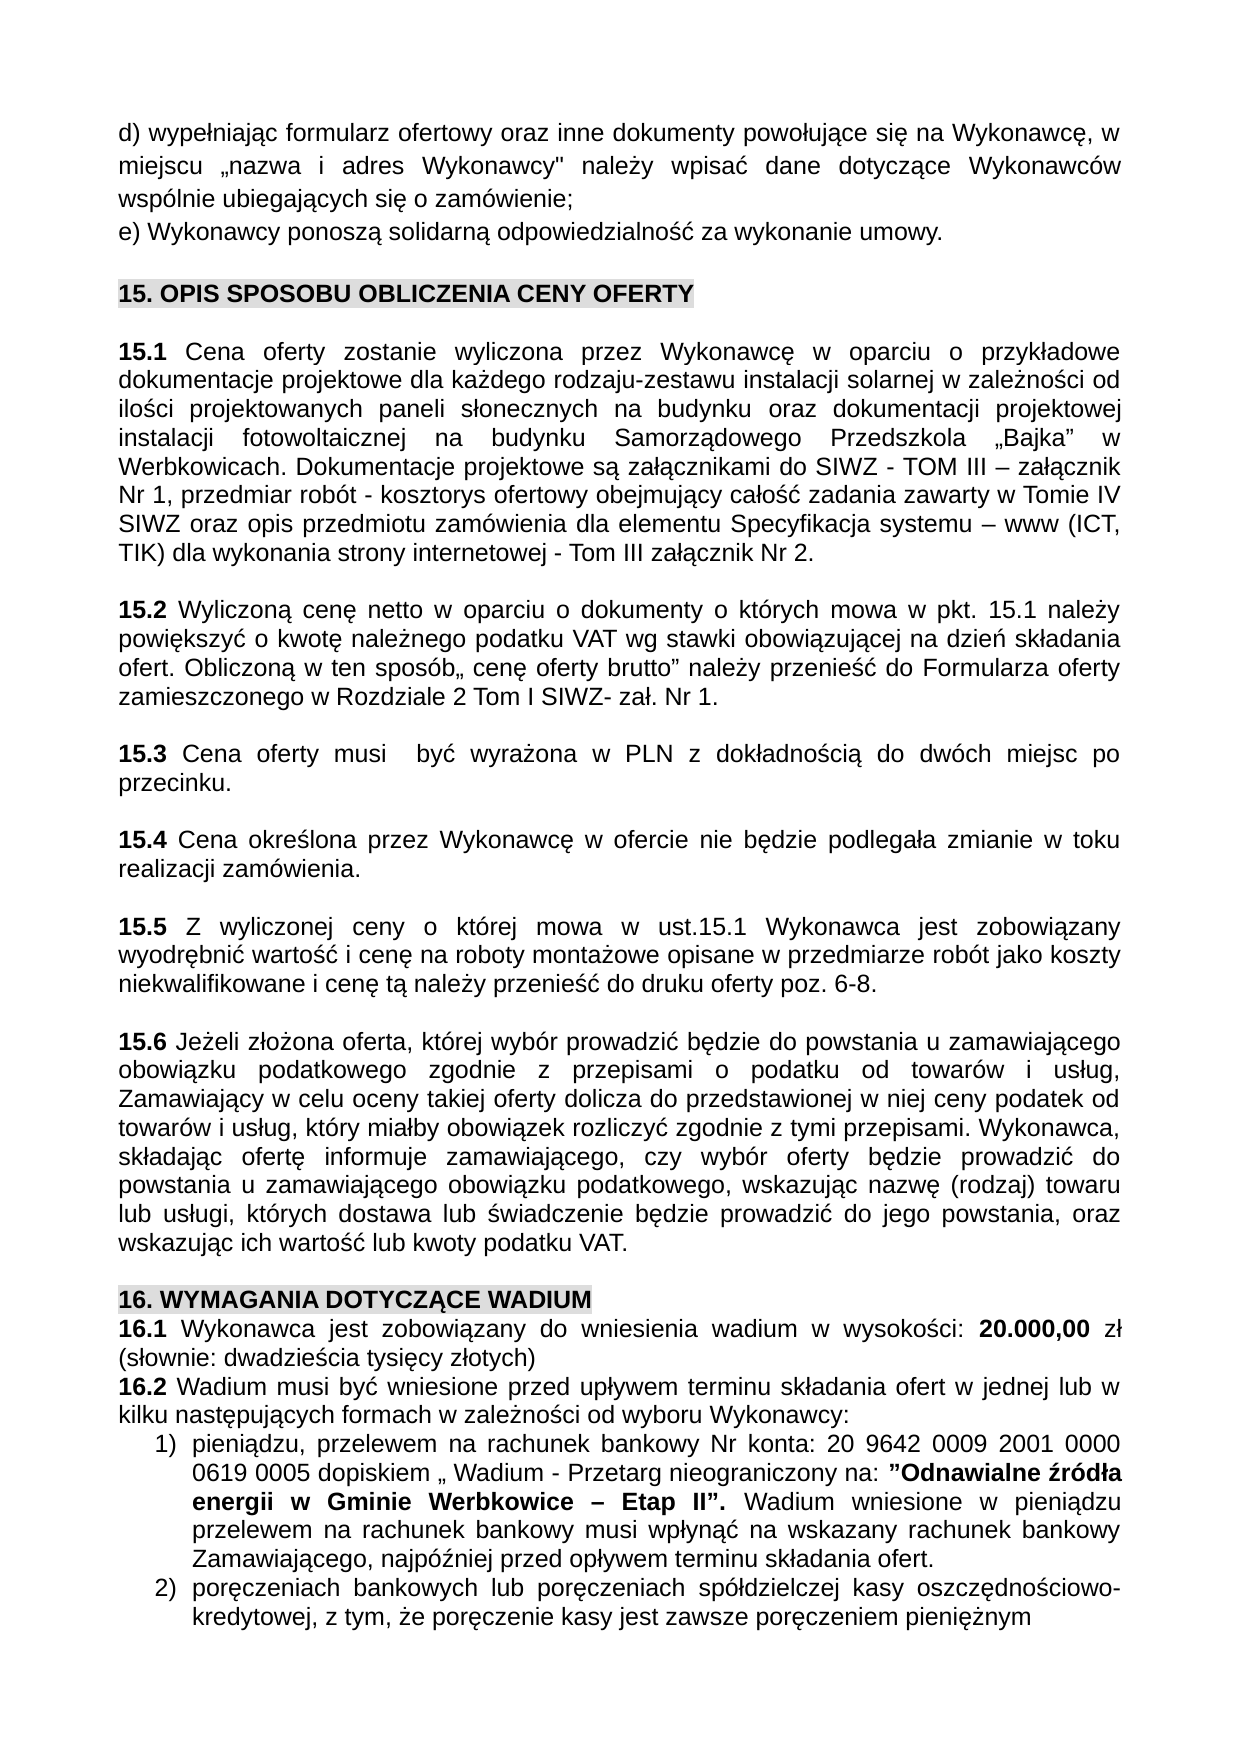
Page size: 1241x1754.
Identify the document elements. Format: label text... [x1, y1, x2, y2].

list pieniądzu, przelewem na rachunek bankowy Nr konta: 20 9642 0009 2001 0000 0619 0005 dopiskiem „ Wadium - Przetarg nieograniczony na: ”Odnawialne źródła energii w Gminie Werbkowice – Etap II”. Wadium wniesione w pieniądzu przelewem na rachunek bankowy musi wpłynąć na wskazany rachunek bankowy Zamawiającego, najpóźniej przed opływem terminu składania ofert. [154, 1429, 1122, 1573]
list poręczeniach bankowych lub poręczeniach spółdzielczej kasy oszczędnościowo-kredytowej, z tym, że poręczenie kasy jest zawsze poręczeniem pieniężnym [154, 1573, 1122, 1630]
list 15.1 Cena oferty zostanie wyliczona przez Wykonawcę w oparciu o przykładowe dokumentacje projektowe dla każdego rodzaju-zestawu instalacji solarnej w zależności od ilości projektowanych paneli słonecznych na budynku oraz dokumentacji projektowej instalacji fotowoltaicznej na budynku Samorządowego Przedszkola „Bajka” w Werbkowicach. Dokumentacje projektowe są załącznikami do SIWZ - TOM III – załącznik Nr 1, przedmiar robót - kosztorys ofertowy obejmujący całość zadania zawarty w Tomie IV SIWZ oraz opis przedmiotu zamówienia dla elementu Specyfikacja systemu – www (ICT, TIK) dla wykonania strony internetowej - Tom III załącznik Nr 2. [118, 336, 1122, 566]
list 16.1 Wykonawca jest zobowiązany do wniesienia wadium w wysokości: 20.000,00 zł (słownie: dwadzieścia tysięcy złotych) [118, 1314, 1122, 1371]
list 15.2 Wyliczoną cenę netto w oparciu o dokumenty o których mowa w pkt. 15.1 należy powiększyć o kwotę należnego podatku VAT wg stawki obowiązującej na dzień składania ofert. Obliczoną w ten sposób„ cenę oferty brutto” należy przenieść do Formularza oferty zamieszczonego w Rozdziale 2 Tom I SIWZ- zał. Nr 1. [118, 595, 1122, 710]
list d) wypełniając formularz ofertowy oraz inne dokumenty powołujące się na Wykonawcę, w miejscu „nazwa i adres Wykonawcy" należy wpisać dane dotyczące Wykonawców wspólnie ubiegających się o zamówienie; [118, 118, 1122, 213]
list 15.6 Jeżeli złożona oferta, której wybór prowadzić będzie do powstania u zamawiającego obowiązku podatkowego zgodnie z przepisami o podatku od towarów i usług, Zamawiający w celu oceny takiej oferty dolicza do przedstawionej w niej ceny podatek od towarów i usług, który miałby obowiązek rozliczyć zgodnie z tymi przepisami. Wykonawca, składając ofertę informuje zamawiającego, czy wybór oferty będzie prowadzić do powstania u zamawiającego obowiązku podatkowego, wskazując nazwę (rodzaj) towaru lub usługi, których dostawa lub świadczenie będzie prowadzić do jego powstania, oraz wskazując ich wartość lub kwoty podatku VAT. [118, 1026, 1122, 1256]
list 15. OPIS SPOSOBU OBLICZENIA CENY OFERTY [118, 279, 1122, 308]
text 16. WYMAGANIA DOTYCZĄCE WADIUM [118, 1285, 1122, 1314]
list 16.2 Wadium musi być wniesione przed upływem terminu składania ofert w jednej lub w kilku następujących formach w zależności od wyboru Wykonawcy: [118, 1371, 1122, 1429]
list 15.4 Cena określona przez Wykonawcę w ofercie nie będzie podlegała zmianie w toku realizacji zamówienia. [118, 825, 1122, 883]
list 15.3 Cena oferty musi być wyrażona w PLN z dokładnością do dwóch miejsc po przecinku. [118, 739, 1122, 796]
list e) Wykonawcy ponoszą solidarną odpowiedzialność za wykonanie umowy. [118, 217, 1122, 246]
list 15.5 Z wyliczonej ceny o której mowa w ust.15.1 Wykonawca jest zobowiązany wyodrębnić wartość i cenę na roboty montażowe opisane w przedmiarze robót jako koszty niekwalifikowane i cenę tą należy przenieść do druku oferty poz. 6-8. [118, 911, 1122, 998]
